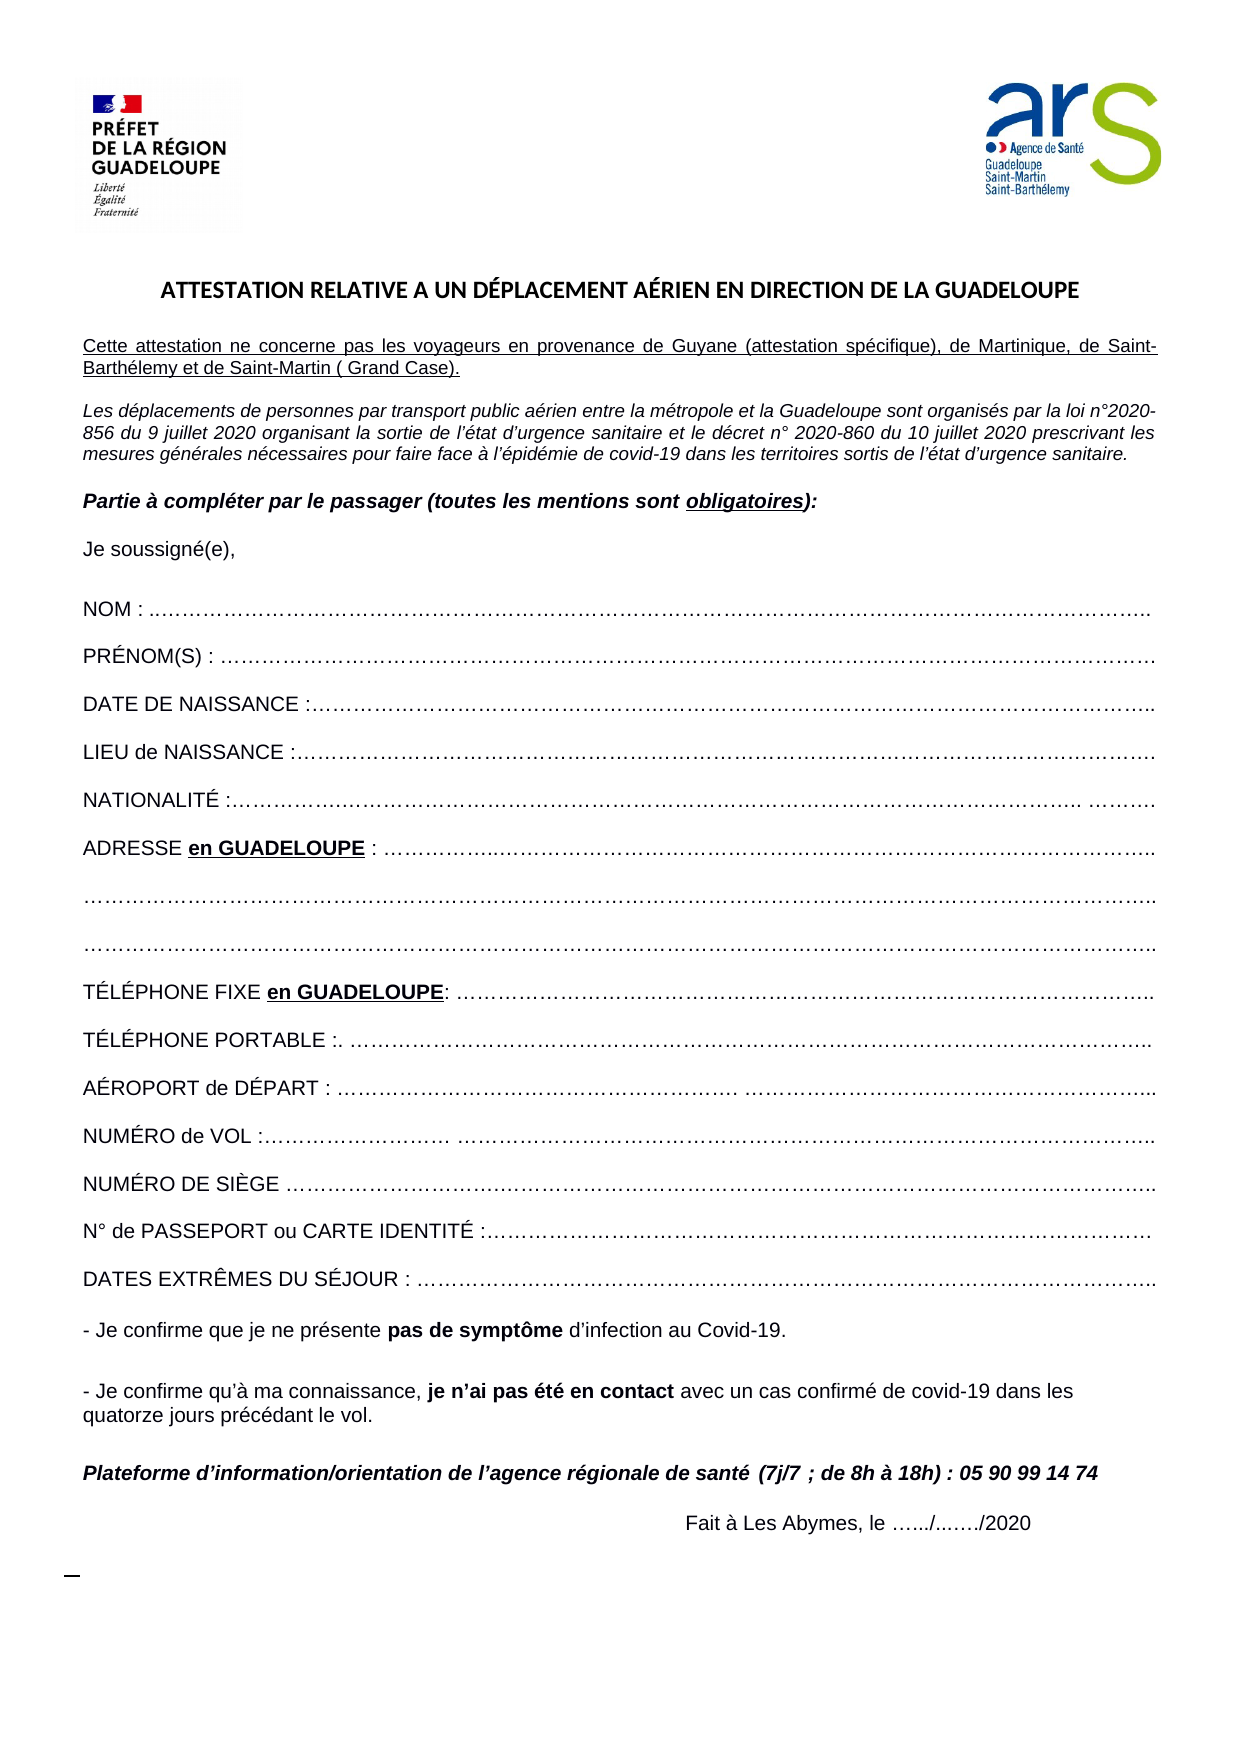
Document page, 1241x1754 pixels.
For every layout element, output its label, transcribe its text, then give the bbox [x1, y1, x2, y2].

text - Je confirme que je ne présente pas de symptôme d’infection au Covid-19. [83, 1318, 1158, 1342]
text - Je confirme qu’à ma connaissance, je n’ai pas été en contact avec un cas confirmé de covid-19 dans les quatorze jours précédant le vol. [83, 1379, 1158, 1427]
text Partie à compléter par le passager (toutes les mentions sont obligatoires): [83, 489, 1158, 513]
text ATTESTATION RELATIVE A UN DÉPLACEMENT AÉRIEN EN DIRECTION DE LA GUADELOUPE [83, 274, 1158, 305]
text NUMÉRO DE SIÈGE ………………………….………………………………………………………………………………….. [83, 1171, 1158, 1195]
text PRÉNOM(S) : ……………………………………………………………………………………………………………………… [83, 644, 1158, 668]
text Les déplacements de personnes par transport public aérien entre la métropole et la Guadeloupe sont organisés par la loi n°2020-856 du 9 juillet 2020 organisant la sortie de l’état d’urgence sanitaire et le décret n° 2020-860 du 10 juillet 2020 prescrivant les mesures générales nécessaires pour faire face à l’épidémie de covid-19 dans les territoires sortis de l’état d’urgence sanitaire. [83, 400, 1158, 465]
text AÉROPORT de DÉPART : …………………………………………………. …………………………………………………... [83, 1076, 1158, 1099]
text NOM : ..…………………………………………………………………………………………………………………………….. [83, 596, 1158, 620]
text Plateforme d’information/orientation de l’agence régionale de santé (7j/7 ; de 8h à 18h) : 05 90 99 14 74 [83, 1461, 1158, 1485]
text ……………………………………………………………………………………………………………………………………….. [83, 884, 1158, 908]
text TÉLÉPHONE FIXE en GUADELOUPE: ……………………………………………………………………………………….. [83, 980, 1158, 1004]
text ……………………………………………………………………………………………………………………………………….. [83, 932, 1158, 956]
text NATIONALITÉ :…………….…………………………………………………………………………………………….. ………. [83, 788, 1158, 812]
text NUMÉRO de VOL :……………………… ……………………………………………………………………………………….. [83, 1123, 1158, 1147]
text TÉLÉPHONE PORTABLE :. …………………………………………………………………………………………………….. [83, 1028, 1158, 1052]
text DATES EXTRÊMES DU SÉJOUR : …………………………………………………………………………………………….. [83, 1267, 1158, 1291]
text ADRESSE en GUADELOUPE : ……………..………………………………………………………………………………….. [83, 836, 1158, 860]
text Cette attestation ne concerne pas les voyageurs en provenance de Guyane (attestation spécifique), de Martinique, de Saint- [83, 335, 1158, 354]
text N° de PASSEPORT ou CARTE IDENTITÉ :…………………………………………………………………………………… [83, 1219, 1158, 1243]
text Fait à Les Abymes, le ….../...…./2020 [685, 1511, 1158, 1535]
text Barthélemy et de Saint-Martin ( Grand Case). [83, 355, 1158, 378]
text LIEU de NAISSANCE :……………………………………………………………………………………………………………. [83, 740, 1158, 764]
text Je soussigné(e), [83, 537, 1158, 561]
text DATE DE NAISSANCE :………………………………………………………………………………………………………….. [83, 692, 1158, 716]
